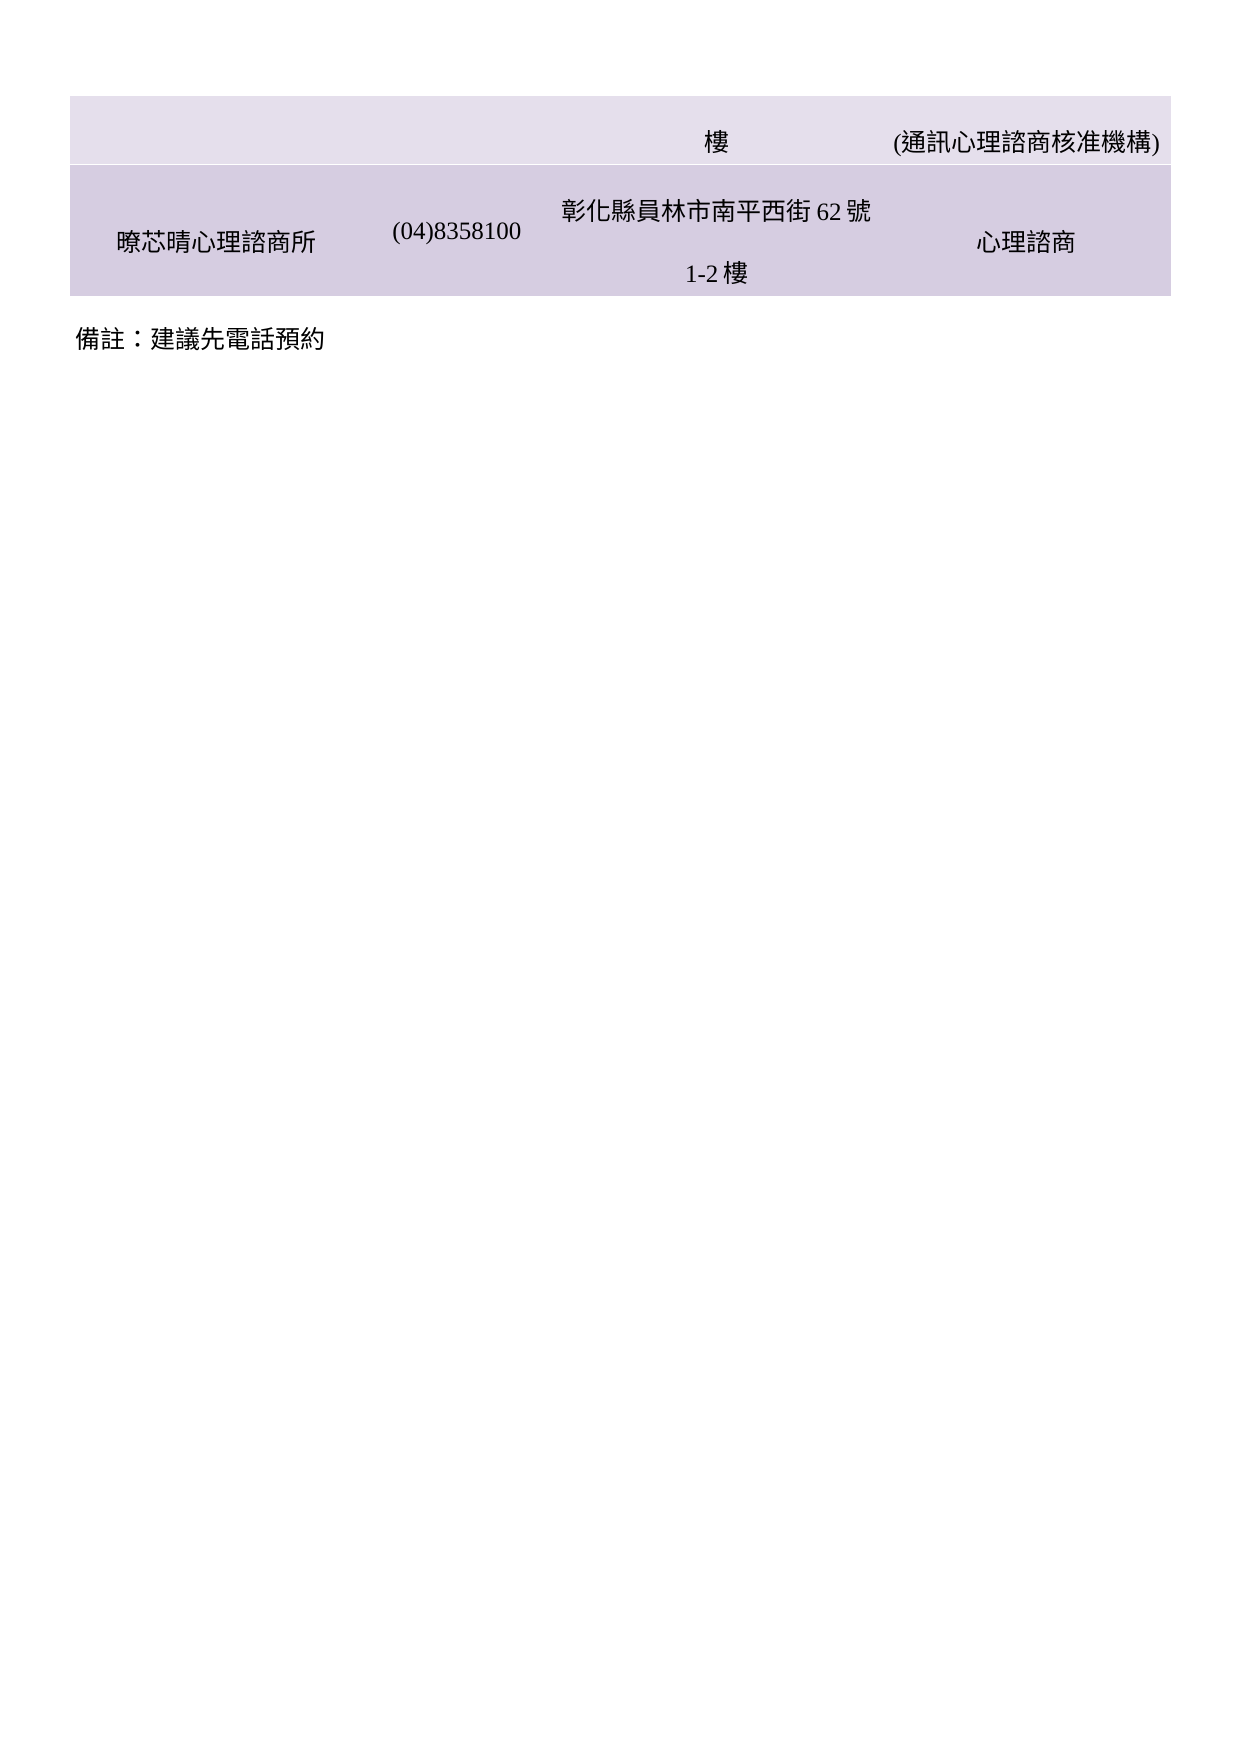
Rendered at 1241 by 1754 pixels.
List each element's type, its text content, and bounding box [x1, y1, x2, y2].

table_cell 心理諮商 [882, 165, 1171, 296]
table_cell 暸芯晴心理諮商所 [70, 165, 362, 296]
table_cell 彰化縣員林市南平西街62號1-2樓 [551, 165, 882, 296]
table_cell [70, 96, 362, 164]
table_cell (通訊心理諮商核准機構) [882, 96, 1171, 164]
table_cell [362, 96, 551, 164]
table_cell 樓 [551, 96, 882, 164]
table_cell (04)8358100 [362, 165, 551, 296]
text 備註：建議先電話預約 [75, 296, 1165, 358]
